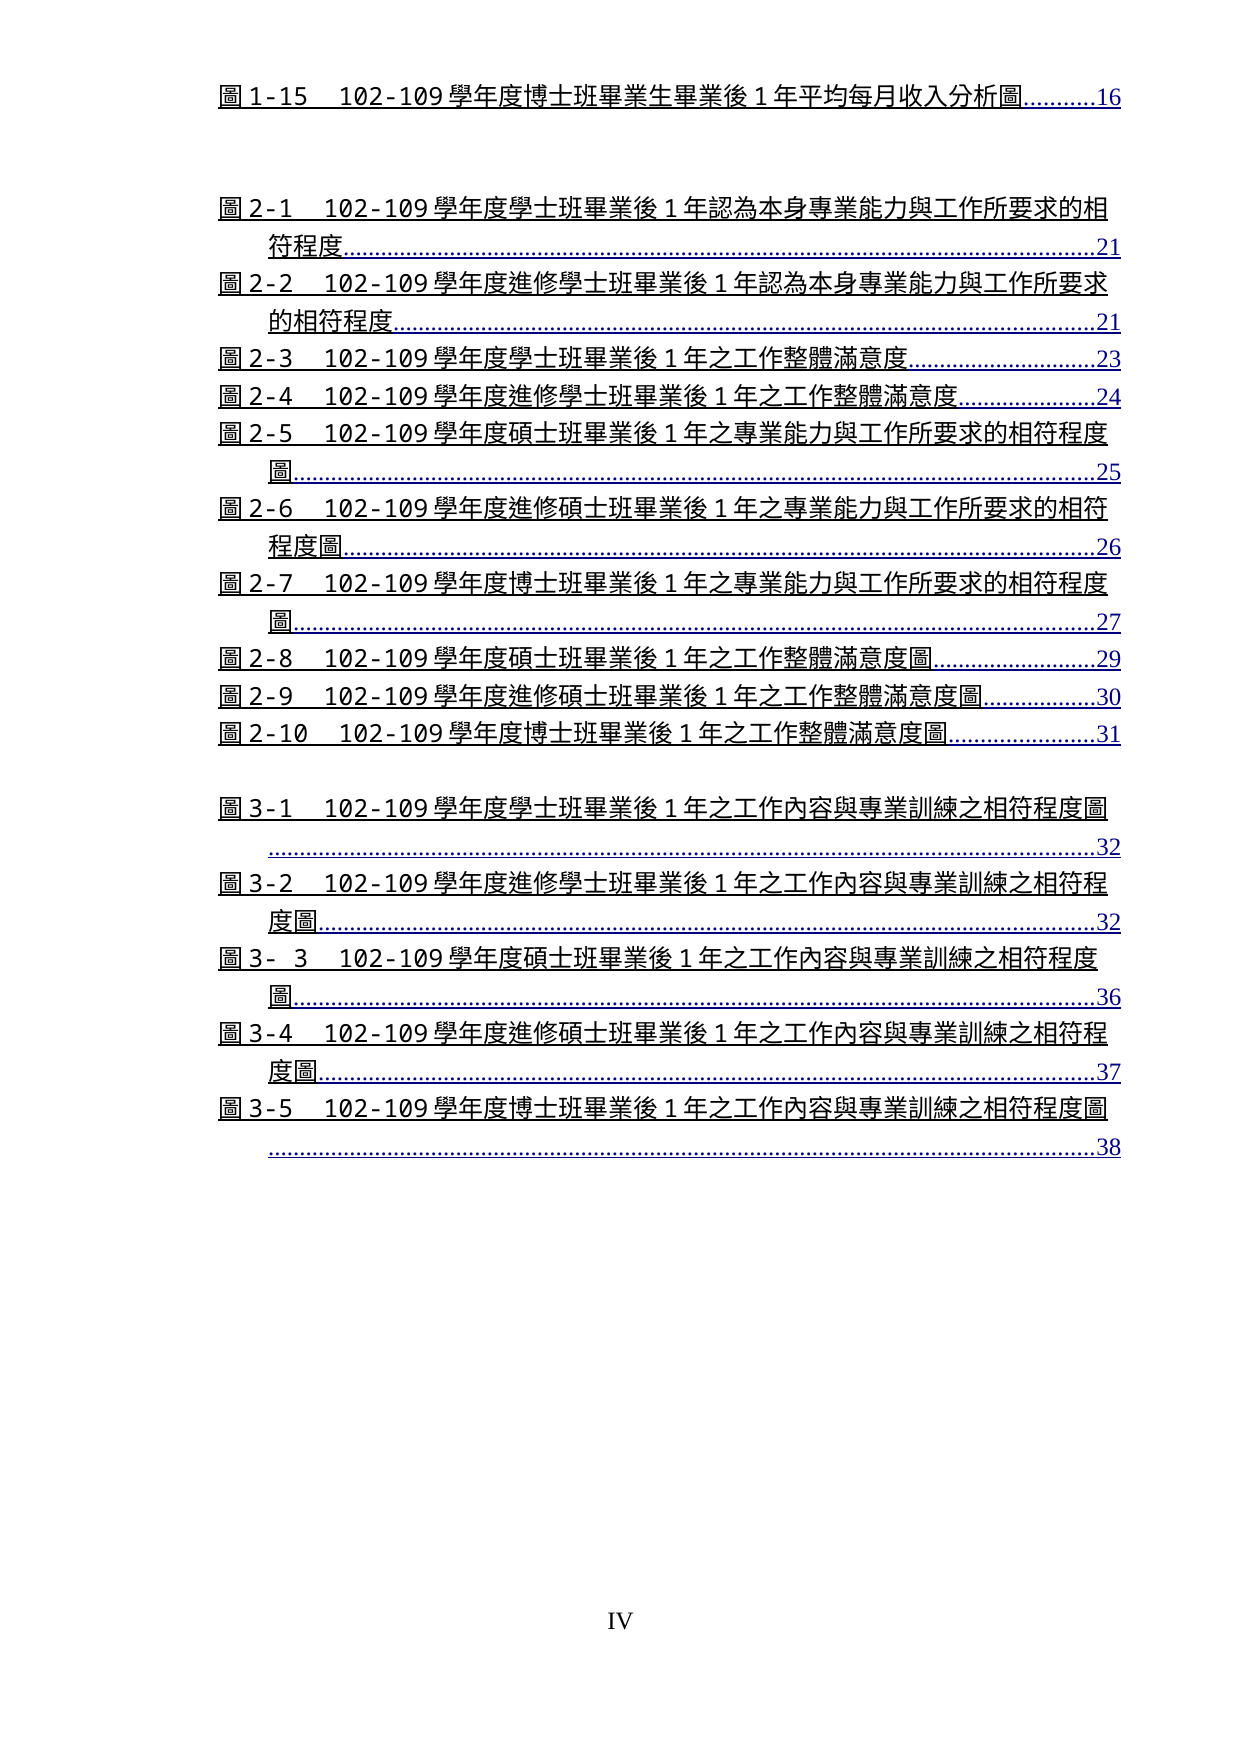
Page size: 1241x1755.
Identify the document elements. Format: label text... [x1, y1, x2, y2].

text 圖3-1 102-109學年度學士班畢業後1年之工作內容與專業訓練之相符程度圖 32 [218, 787, 1122, 862]
text 圖3-2 102-109學年度進修學士班畢業後1年之工作內容與專業訓練之相符程度圖 32 [218, 862, 1122, 937]
text 圖3- 3 102-109學年度碩士班畢業後1年之工作內容與專業訓練之相符程度圖 36 [218, 937, 1122, 1012]
text 圖2-9 102-109學年度進修碩士班畢業後1年之工作整體滿意度圖 30 [218, 675, 1122, 712]
text 圖2-1 102-109學年度學士班畢業後1年認為本身專業能力與工作所要求的相符程度 21 [218, 187, 1122, 262]
text 圖2-8 102-109學年度碩士班畢業後1年之工作整體滿意度圖 29 [218, 637, 1122, 675]
text 圖3-4 102-109學年度進修碩士班畢業後1年之工作內容與專業訓練之相符程度圖 37 [218, 1012, 1122, 1087]
text 圖2-10 102-109學年度博士班畢業後1年之工作整體滿意度圖 31 [218, 712, 1122, 750]
text 圖2-7 102-109學年度博士班畢業後1年之專業能力與工作所要求的相符程度圖 27 [218, 562, 1122, 637]
text 圖2-3 102-109學年度學士班畢業後1年之工作整體滿意度 23 [218, 337, 1122, 375]
text 圖2-5 102-109學年度碩士班畢業後1年之專業能力與工作所要求的相符程度圖 25 [218, 412, 1122, 487]
text 圖2-6 102-109學年度進修碩士班畢業後1年之專業能力與工作所要求的相符程度圖 26 [218, 487, 1122, 562]
text 圖2-4 102-109學年度進修學士班畢業後1年之工作整體滿意度 24 [218, 375, 1122, 412]
text 圖3-5 102-109學年度博士班畢業後1年之工作內容與專業訓練之相符程度圖 38 [218, 1087, 1122, 1162]
text 圖1-15 102-109學年度博士班畢業生畢業後1年平均每月收入分析圖 16 [218, 75, 1122, 112]
text 圖2-2 102-109學年度進修學士班畢業後1年認為本身專業能力與工作所要求的相符程度 21 [218, 262, 1122, 337]
